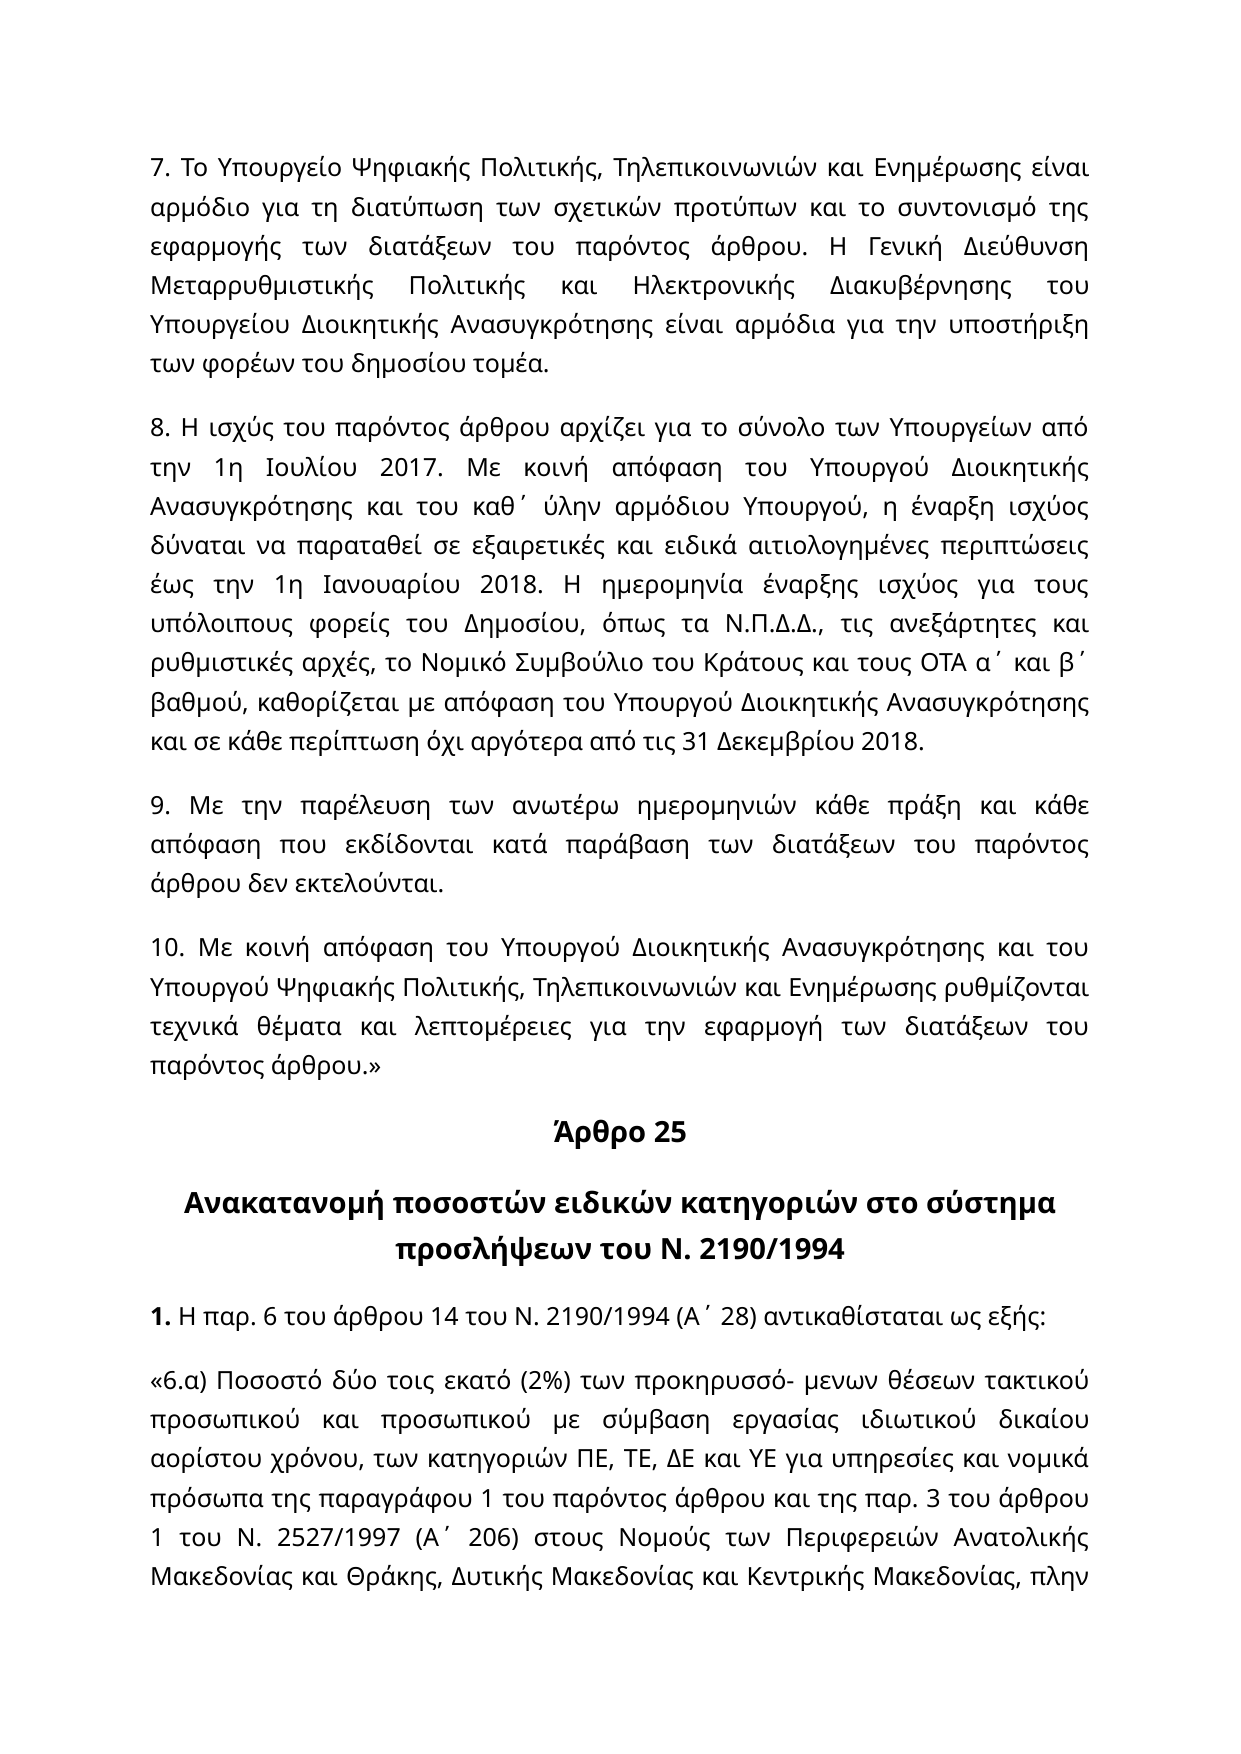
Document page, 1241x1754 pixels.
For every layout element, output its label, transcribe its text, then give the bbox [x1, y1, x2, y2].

text 8. Η ισχύς του παρόντος άρθρου αρχίζει για το σύνολο των Υπουργείων από την 1η Ιουλίου 2017. Με κοινή απόφαση του Υπουργού Διοικητικής Ανασυγκρότησης και του καθ΄ ύλην αρμόδιου Υπουργού, η έναρξη ισχύος δύναται να παραταθεί σε εξαιρετικές και ειδικά αιτιολογημένες περιπτώσεις έως την 1η Ιανουαρίου 2018. Η ημερομηνία έναρξης ισχύος για τους υπόλοιπους φορείς του Δημοσίου, όπως τα Ν.Π.Δ.Δ., τις ανεξάρτητες και ρυθμιστικές αρχές, το Νομικό Συμβούλιο του Κράτους και τους ΟΤΑ α΄ και β΄ βαθμού, καθορίζεται με απόφαση του Υπουργού Διοικητικής Ανασυγκρότησης και σε κάθε περίπτωση όχι αργότερα από τις 31 Δεκεμβρίου 2018. [150, 410, 1090, 757]
text 10. Με κοινή απόφαση του Υπουργού Διοικητικής Ανασυγκρότησης και του Υπουργού Ψηφιακής Πολιτικής, Τηλεπικοινωνιών και Ενημέρωσης ρυθμίζονται τεχνικά θέματα και λεπτομέρειες για την εφαρμογή των διατάξεων του παρόντος άρθρου.» [150, 930, 1090, 1082]
text 7. Το Υπουργείο Ψηφιακής Πολιτικής, Τηλεπικοινωνιών και Ενημέρωσης είναι αρμόδιο για τη διατύπωση των σχετικών προτύπων και το συντονισμό της εφαρμογής των διατάξεων του παρόντος άρθρου. Η Γενική Διεύθυνση Μεταρρυθμιστικής Πολιτικής και Ηλεκτρονικής Διακυβέρνησης του Υπουργείου Διοικητικής Ανασυγκρότησης είναι αρμόδια για την υποστήριξη των φορέων του δημοσίου τομέα. [150, 150, 1090, 380]
text «6.α) Ποσοστό δύο τοις εκατό (2%) των προκηρυσσό- μενων θέσεων τακτικού προσωπικού και προσωπικού με σύμβαση εργασίας ιδιωτικού δικαίου αορίστου χρόνου, των κατηγοριών ΠΕ, ΤΕ, ΔΕ και ΥΕ για υπηρεσίες και νομικά πρόσωπα της παραγράφου 1 του παρόντος άρθρου και της παρ. 3 του άρθρου 1 του Ν. 2527/1997 (Α΄ 206) στους Νομούς των Περιφερειών Ανατολικής Μακεδονίας και Θράκης, Δυτικής Μακεδονίας και Κεντρικής Μακεδονίας, πλην [150, 1363, 1090, 1593]
subtitle Ανακατανομή ποσοστών ειδικών κατηγοριών στο σύστημα προσλήψεων του Ν. 2190/1994 [150, 1182, 1090, 1268]
subtitle Άρθρο 25 [150, 1112, 1090, 1151]
text 1. Η παρ. 6 του άρθρου 14 του Ν. 2190/1994 (Α΄ 28) αντικαθίσταται ως εξής: [150, 1298, 1090, 1333]
text 9. Με την παρέλευση των ανωτέρω ημερομηνιών κάθε πράξη και κάθε απόφαση που εκδίδονται κατά παράβαση των διατάξεων του παρόντος άρθρου δεν εκτελούνται. [150, 787, 1090, 900]
